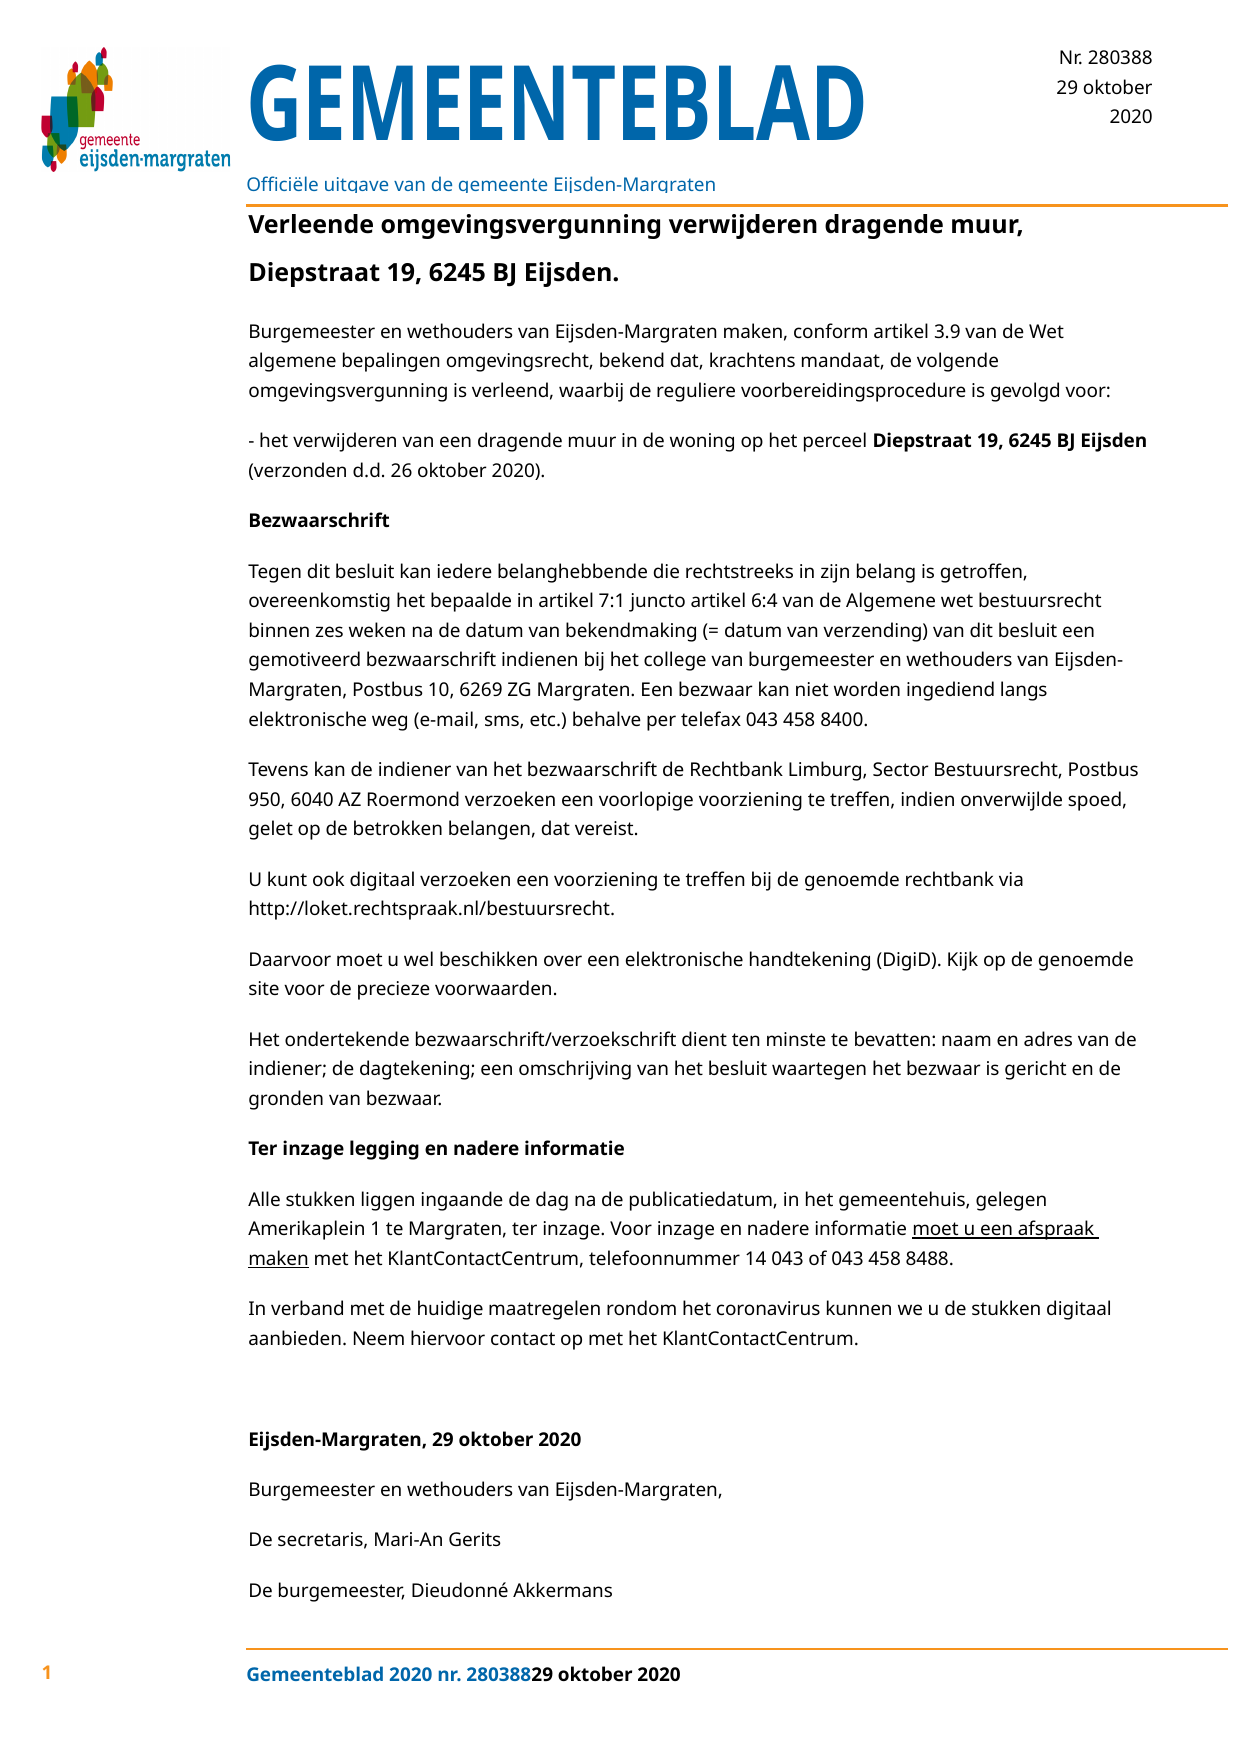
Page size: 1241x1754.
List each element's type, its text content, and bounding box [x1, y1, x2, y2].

text Alle stukken liggen ingaande de dag na de publicatiedatum, in het gemeentehuis, gelegen Amerikaplein 1 te Margraten, ter inzage. Voor inzage en nadere informatie moet u een afspraak maken met het KlantContactCentrum, telefoonnummer 14 043 of 043 458 8488. [248, 1186, 1152, 1271]
text Eijsden-Margraten, 29 oktober 2020 [248, 1426, 1152, 1452]
text - het verwijderen van een dragende muur in de woning op het perceel Diepstraat 19, 6245 BJ Eijsden (verzonden d.d. 26 oktober 2020). [248, 427, 1152, 483]
picture [41, 47, 231, 172]
text Bezwaarschrift [248, 507, 1152, 533]
text In verband met de huidige maatregelen rondom het coronavirus kunnen we u de stukken digitaal aanbieden. Neem hiervoor contact op met het KlantContactCentrum. [248, 1295, 1152, 1351]
text De burgemeester, Dieudonné Akkermans [248, 1577, 1152, 1603]
text Burgemeester en wethouders van Eijsden-Margraten, [248, 1476, 1152, 1502]
text Burgemeester en wethouders van Eijsden-Margraten maken, conform artikel 3.9 van de Wet algemene bepalingen omgevingsrecht, bekend dat, krachtens mandaat, de volgende omgevingsvergunning is verleend, waarbij de reguliere voorbereidingsprocedure is gevolgd voor: [248, 318, 1152, 403]
text Het ondertekende bezwaarschrift/verzoekschrift dient ten minste te bevatten: naam en adres van de indiener; de dagtekening; een omschrijving van het besluit waartegen het bezwaar is gericht en de gronden van bezwaar. [248, 1026, 1152, 1111]
text De secretaris, Mari-An Gerits [248, 1527, 1152, 1552]
text U kunt ook digitaal verzoeken een voorziening te treffen bij de genoemde rechtbank via http://loket.rechtspraak.nl/bestuursrecht. [248, 866, 1152, 921]
text Tegen dit besluit kan iedere belanghebbende die rechtstreeks in zijn belang is getroffen, overeenkomstig het bepaalde in artikel 7:1 juncto artikel 6:4 van de Algemene wet bestuursrecht binnen zes weken na de datum van bekendmaking (= datum van verzending) van dit besluit een gemotiveerd bezwaarschrift indienen bij het college van burgemeester en wethouders van Eijsden-Margraten, Postbus 10, 6269 ZG Margraten. Een bezwaar kan niet worden ingediend langs elektronische weg (e-mail, sms, etc.) behalve per telefax 043 458 8400. [248, 558, 1152, 732]
text Verleende omgevingsvergunning verwijderen dragende muur, Diepstraat 19, 6245 BJ Eijsden. [248, 207, 1152, 288]
text Tevens kan de indiener van het bezwaarschrift de Rechtbank Limburg, Sector Bestuursrecht, Postbus 950, 6040 AZ Roermond verzoeken een voorlopige voorziening te treffen, indien onverwijlde spoed, gelet op de betrokken belangen, dat vereist. [248, 756, 1152, 841]
text Daarvoor moet u wel beschikken over een elektronische handtekening (DigiD). Kijk op de genoemde site voor de precieze voorwaarden. [248, 946, 1152, 1001]
text Ter inzage legging en nadere informatie [248, 1135, 1152, 1161]
